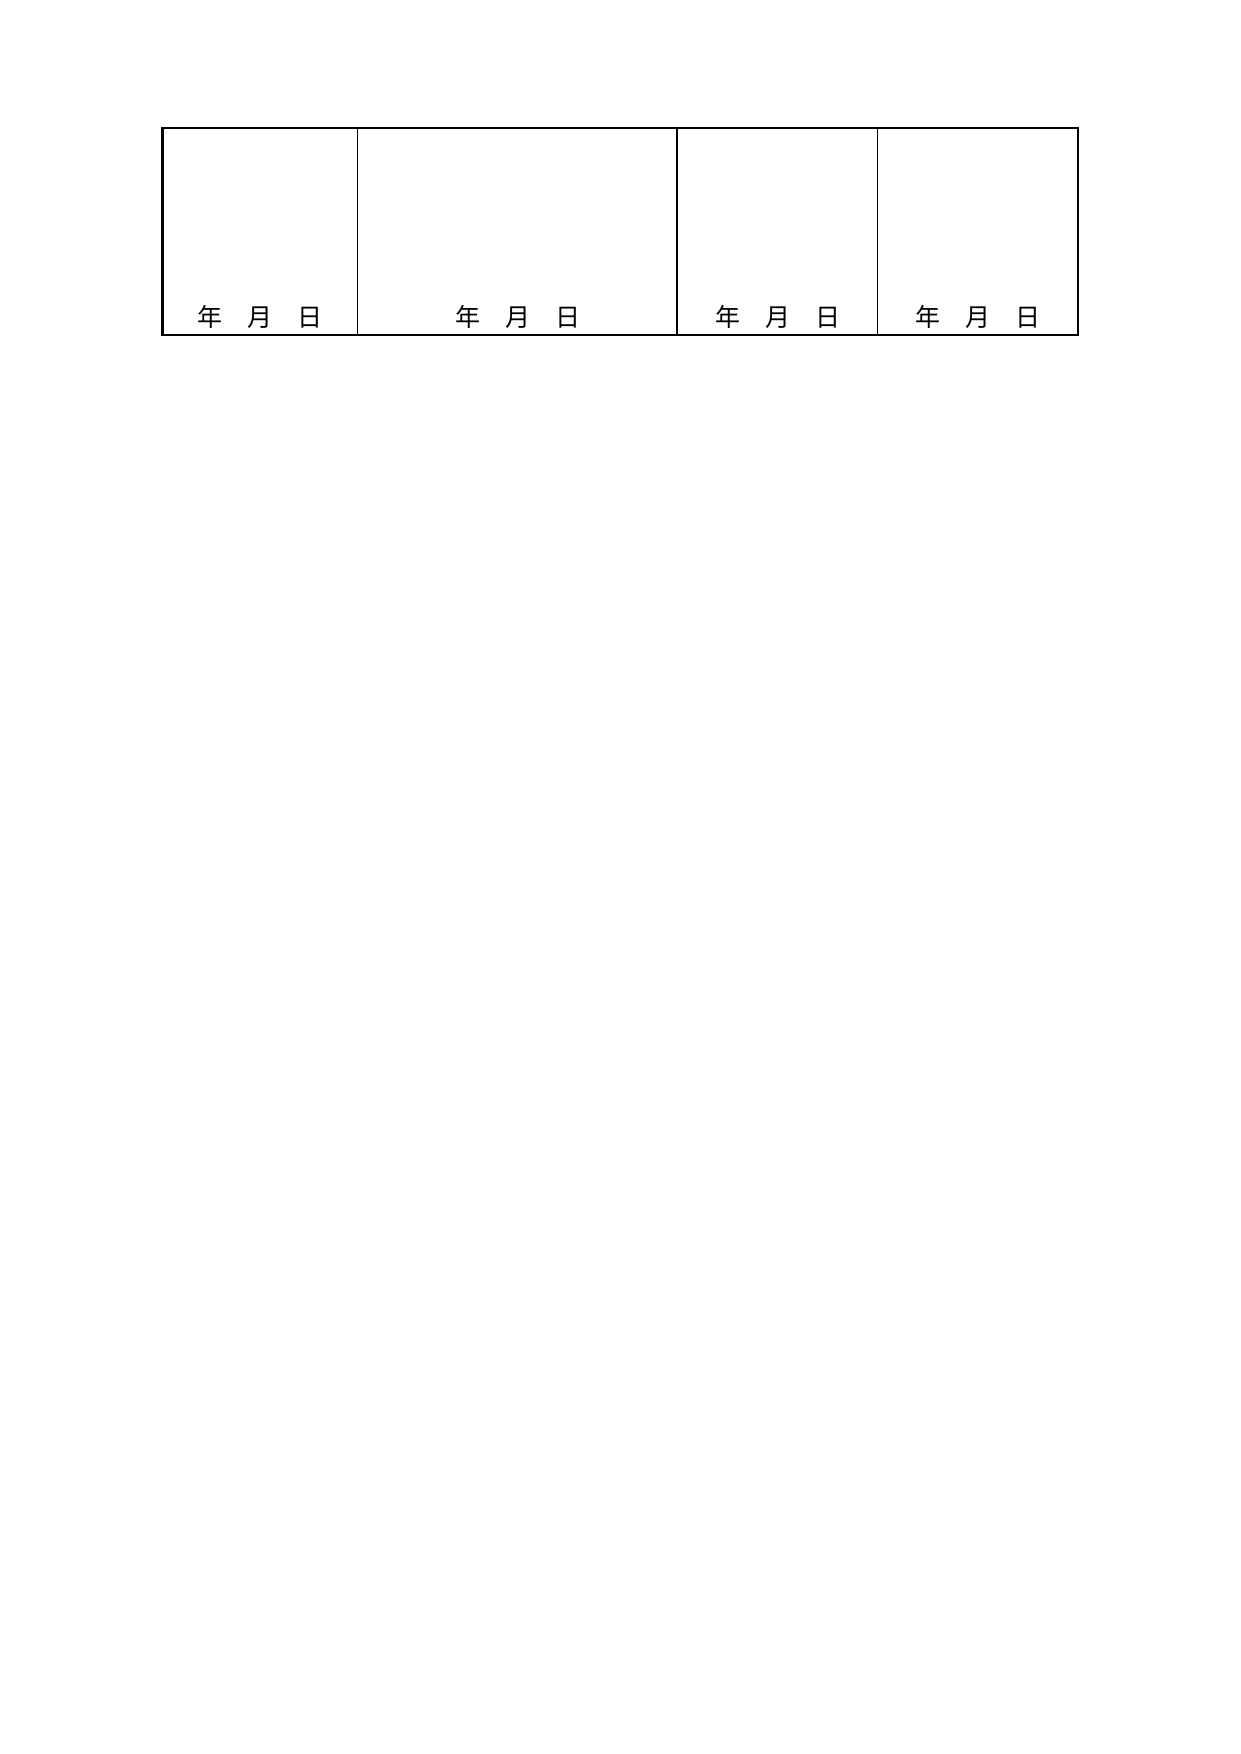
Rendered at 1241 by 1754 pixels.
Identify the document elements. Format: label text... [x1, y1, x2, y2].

table_cell 年 月 日 [358, 129, 676, 334]
table_cell 年 月 日 [164, 129, 357, 334]
table_cell 年 月 日 [878, 129, 1077, 334]
table_cell 年 月 日 [678, 129, 877, 334]
